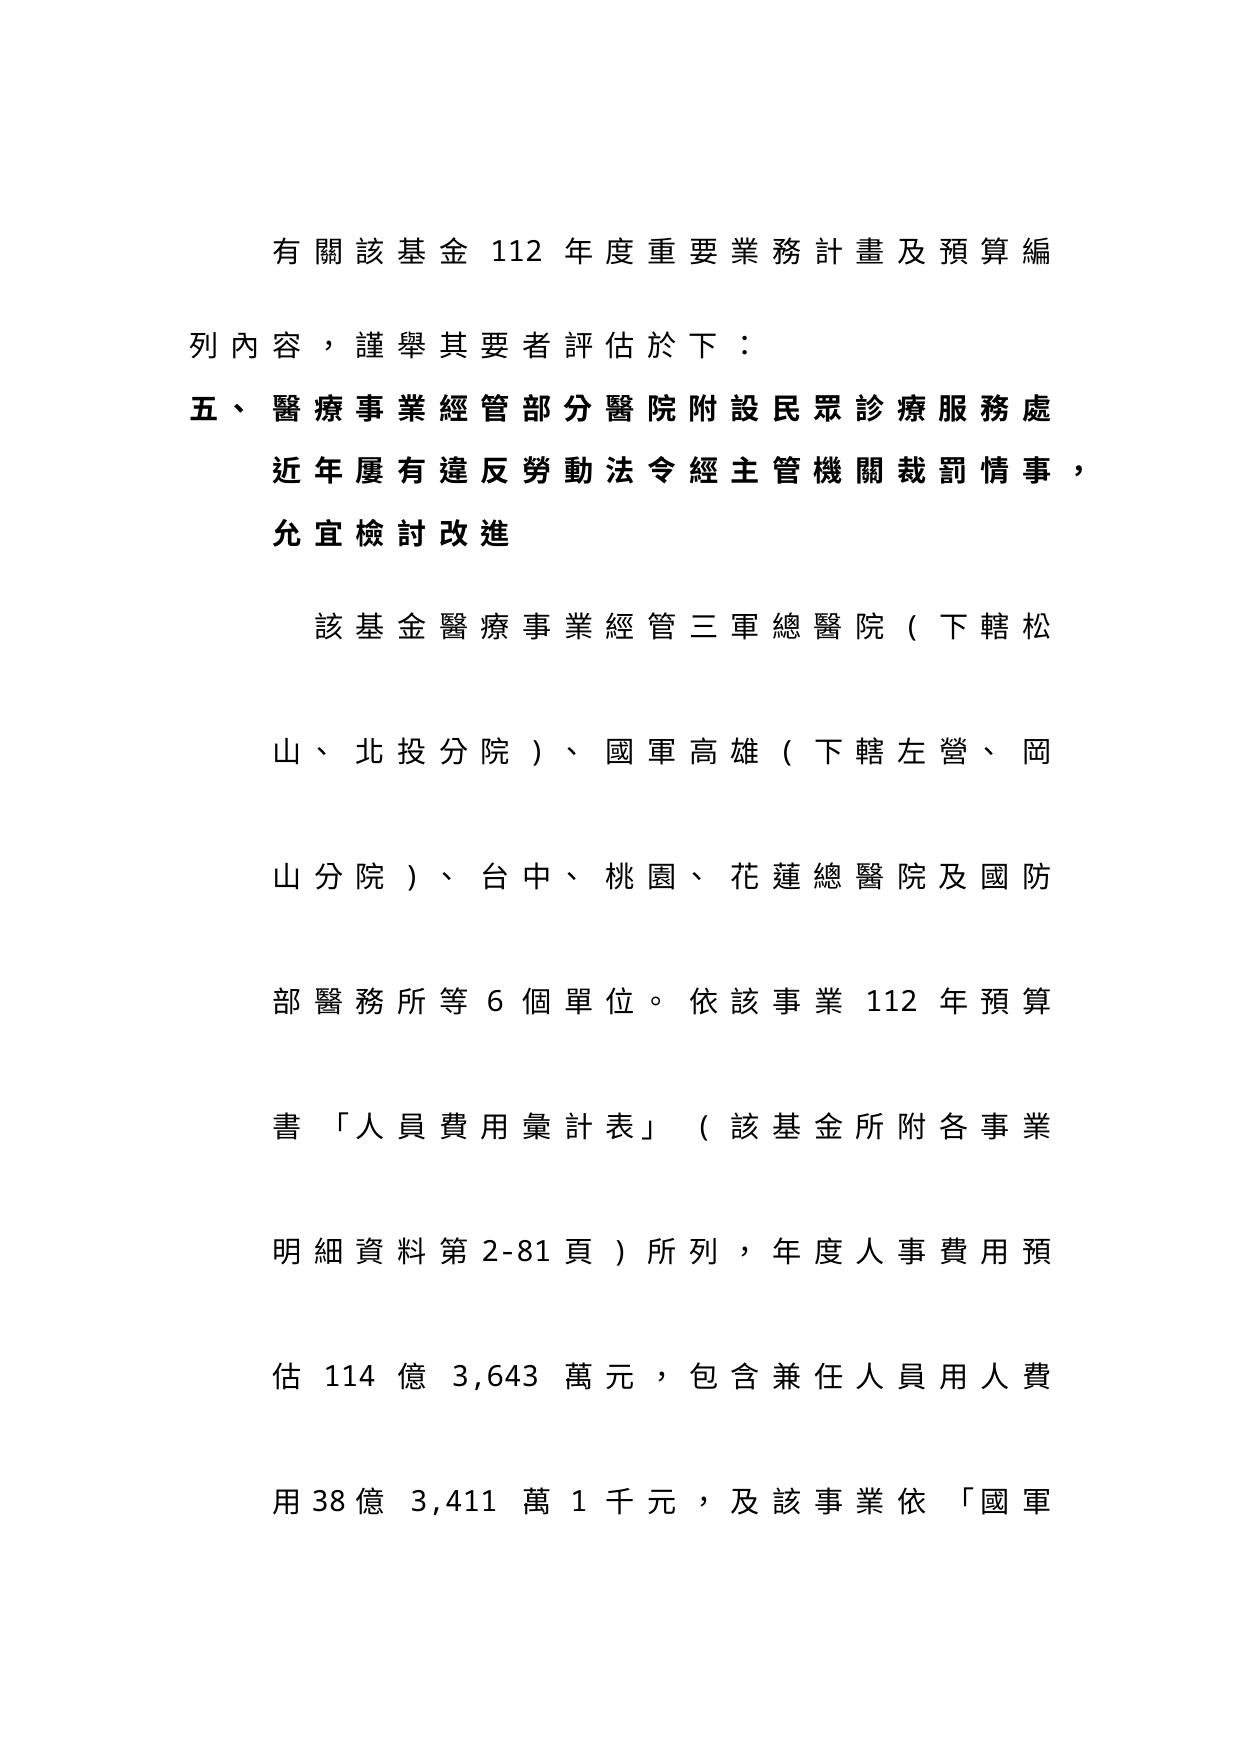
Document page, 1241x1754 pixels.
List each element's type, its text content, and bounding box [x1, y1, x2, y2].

text 五、醫療事業經管部分醫院附設民眾診療服務處近年屢有違反勞動法令經主管機關裁罰情事，允宜檢討改進 [183, 365, 1058, 552]
text 有關該基金112年度重要業務計畫及預算編列內容，謹舉其要者評估於下： [183, 177, 1058, 365]
text 該基金醫療事業經管三軍總醫院(下轄松山、北投分院)、國軍高雄(下轄左營、岡山分院)、台中、桃園、花蓮總醫院及國防部醫務所等6個單位。依該事業112年預算書「人員費用彙計表」(該基金所附各事業明細資料第2-81頁)所列，年度人事費用預估114億3,643萬元，包含兼任人員用人費用38億3,411萬1千元，及該事業依「國軍 [242, 552, 1058, 1552]
